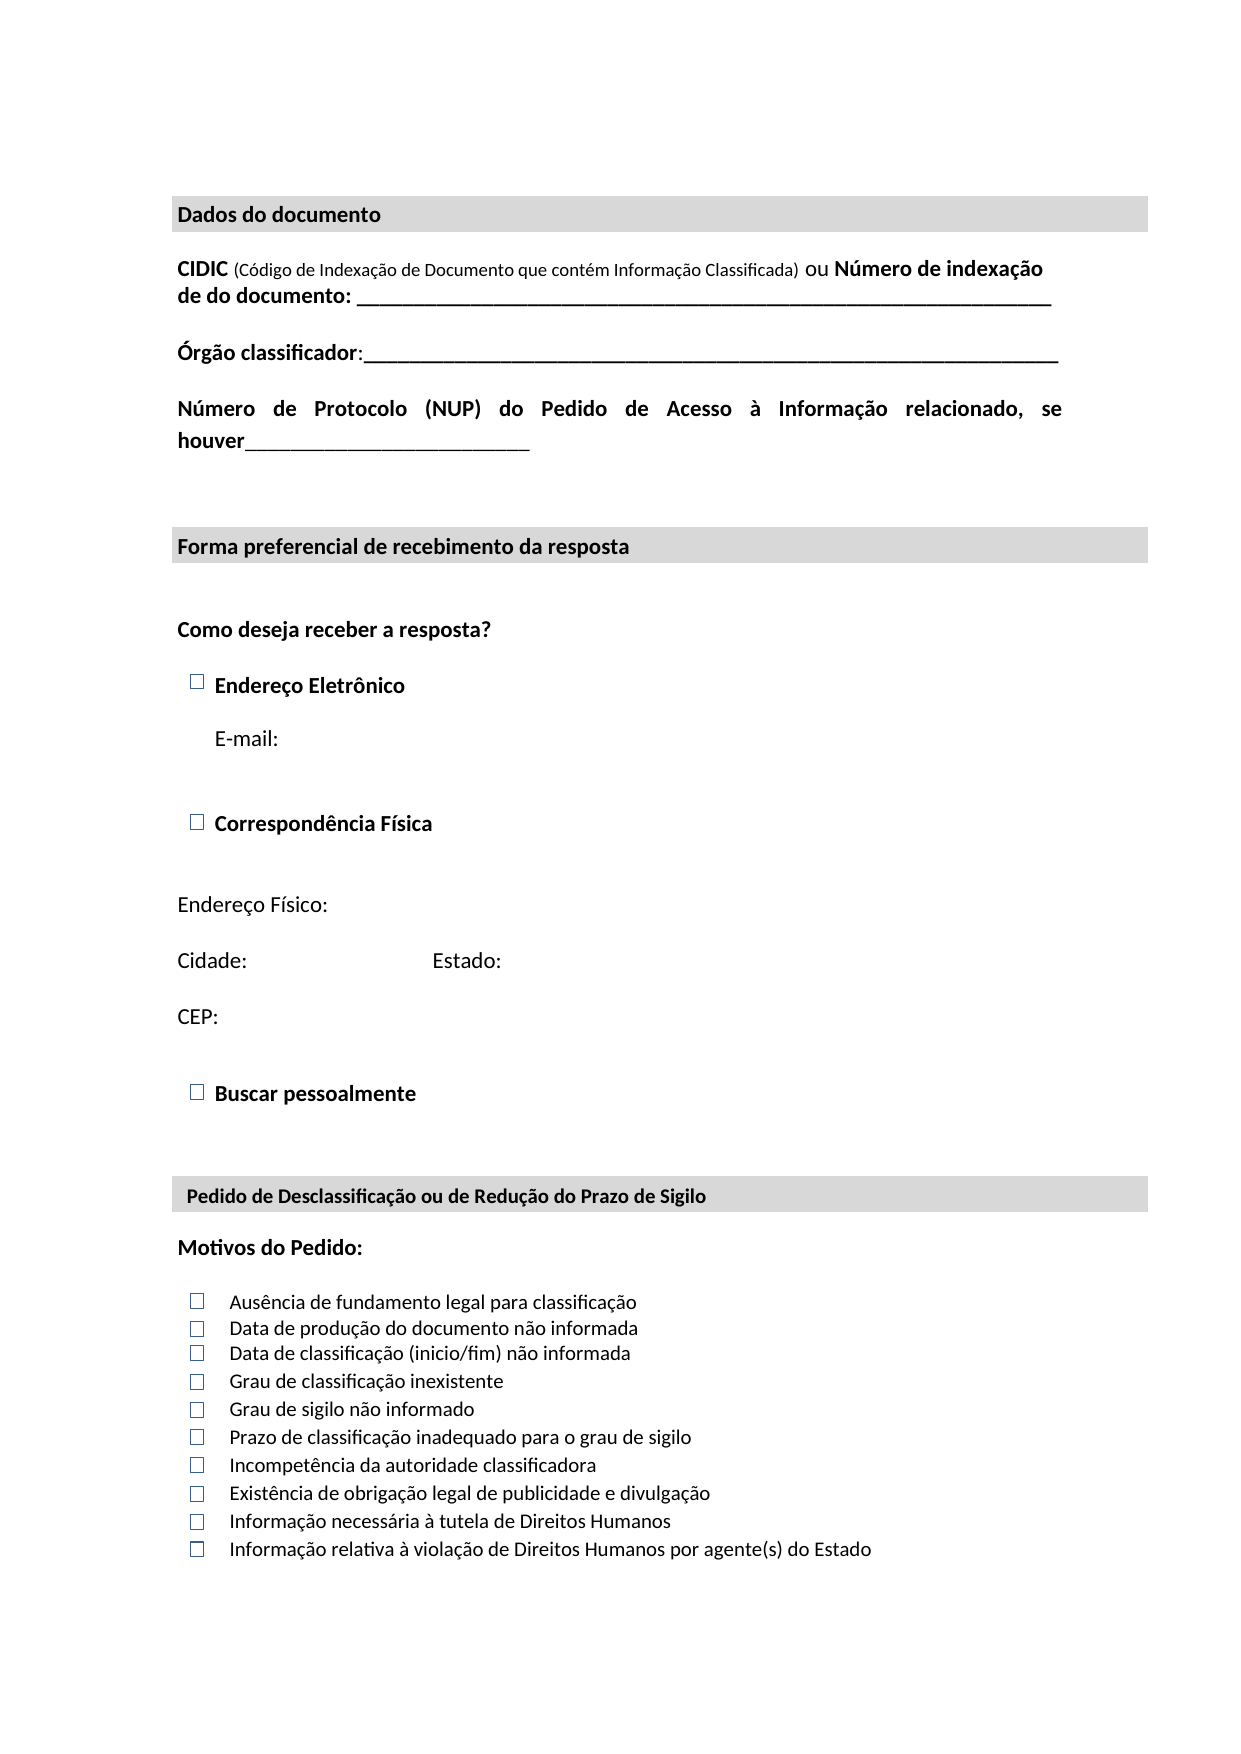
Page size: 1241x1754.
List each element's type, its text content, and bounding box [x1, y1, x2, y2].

table_cell [177, 1425, 218, 1452]
table_cell Informação relativa à violação de Direitos Humanos por agente(s) do Estado [218, 1537, 1078, 1587]
table_header [177, 1290, 218, 1340]
table_cell Buscar pessoalmente [203, 1079, 1071, 1127]
text Motivos do Pedido: [177, 1233, 1063, 1289]
text Número de Protocolo (NUP) do Pedido de Acesso à Informação relacionado, se houver_________________________ [177, 394, 1063, 454]
table_cell Grau de classificação inexistente [218, 1369, 1078, 1396]
table_cell [177, 1537, 218, 1587]
table_header Endereço Eletrônico E-mail: [203, 672, 1071, 809]
table_cell Incompetência da autoridade classificadora [218, 1453, 1078, 1481]
table_cell [177, 1369, 218, 1396]
table_cell [177, 1079, 203, 1127]
table_header Ausência de fundamento legal para classificação Data de produção do documento não informada [218, 1290, 1078, 1340]
table_cell [177, 1396, 218, 1424]
table_cell Existência de obrigação legal de publicidade e divulgação [218, 1481, 1078, 1508]
table_cell [177, 1481, 218, 1508]
table_header [191, 675, 203, 688]
text Como deseja receber a resposta? [177, 616, 1063, 643]
table_cell Correspondência Física [203, 809, 1071, 890]
table_cell [191, 815, 203, 829]
table_cell Informação necessária à tutela de Direitos Humanos [218, 1509, 1078, 1537]
table_header [177, 672, 203, 809]
table_cell [177, 1340, 218, 1368]
table_cell Data de classificação (inicio/fim) não informada [218, 1340, 1078, 1368]
table_cell Grau de sigilo não informado [218, 1396, 1078, 1424]
table_cell [191, 1085, 203, 1099]
text Endereço Físico: Cidade: Estado: CEP: [177, 890, 1063, 1030]
table_cell Prazo de classificação inadequado para o grau de sigilo [218, 1425, 1078, 1452]
table_header [177, 1030, 203, 1079]
table_cell [177, 1509, 218, 1537]
table_header [203, 1030, 1071, 1079]
text CIDIC (Código de Indexação de Documento que contém Informação Classificada) ou Número de indexação de do documento: _____________________________________________________________ Órgão classificador:_____________________________________________________________ [177, 254, 1063, 366]
table_cell [177, 809, 203, 890]
table_cell [177, 1453, 218, 1481]
